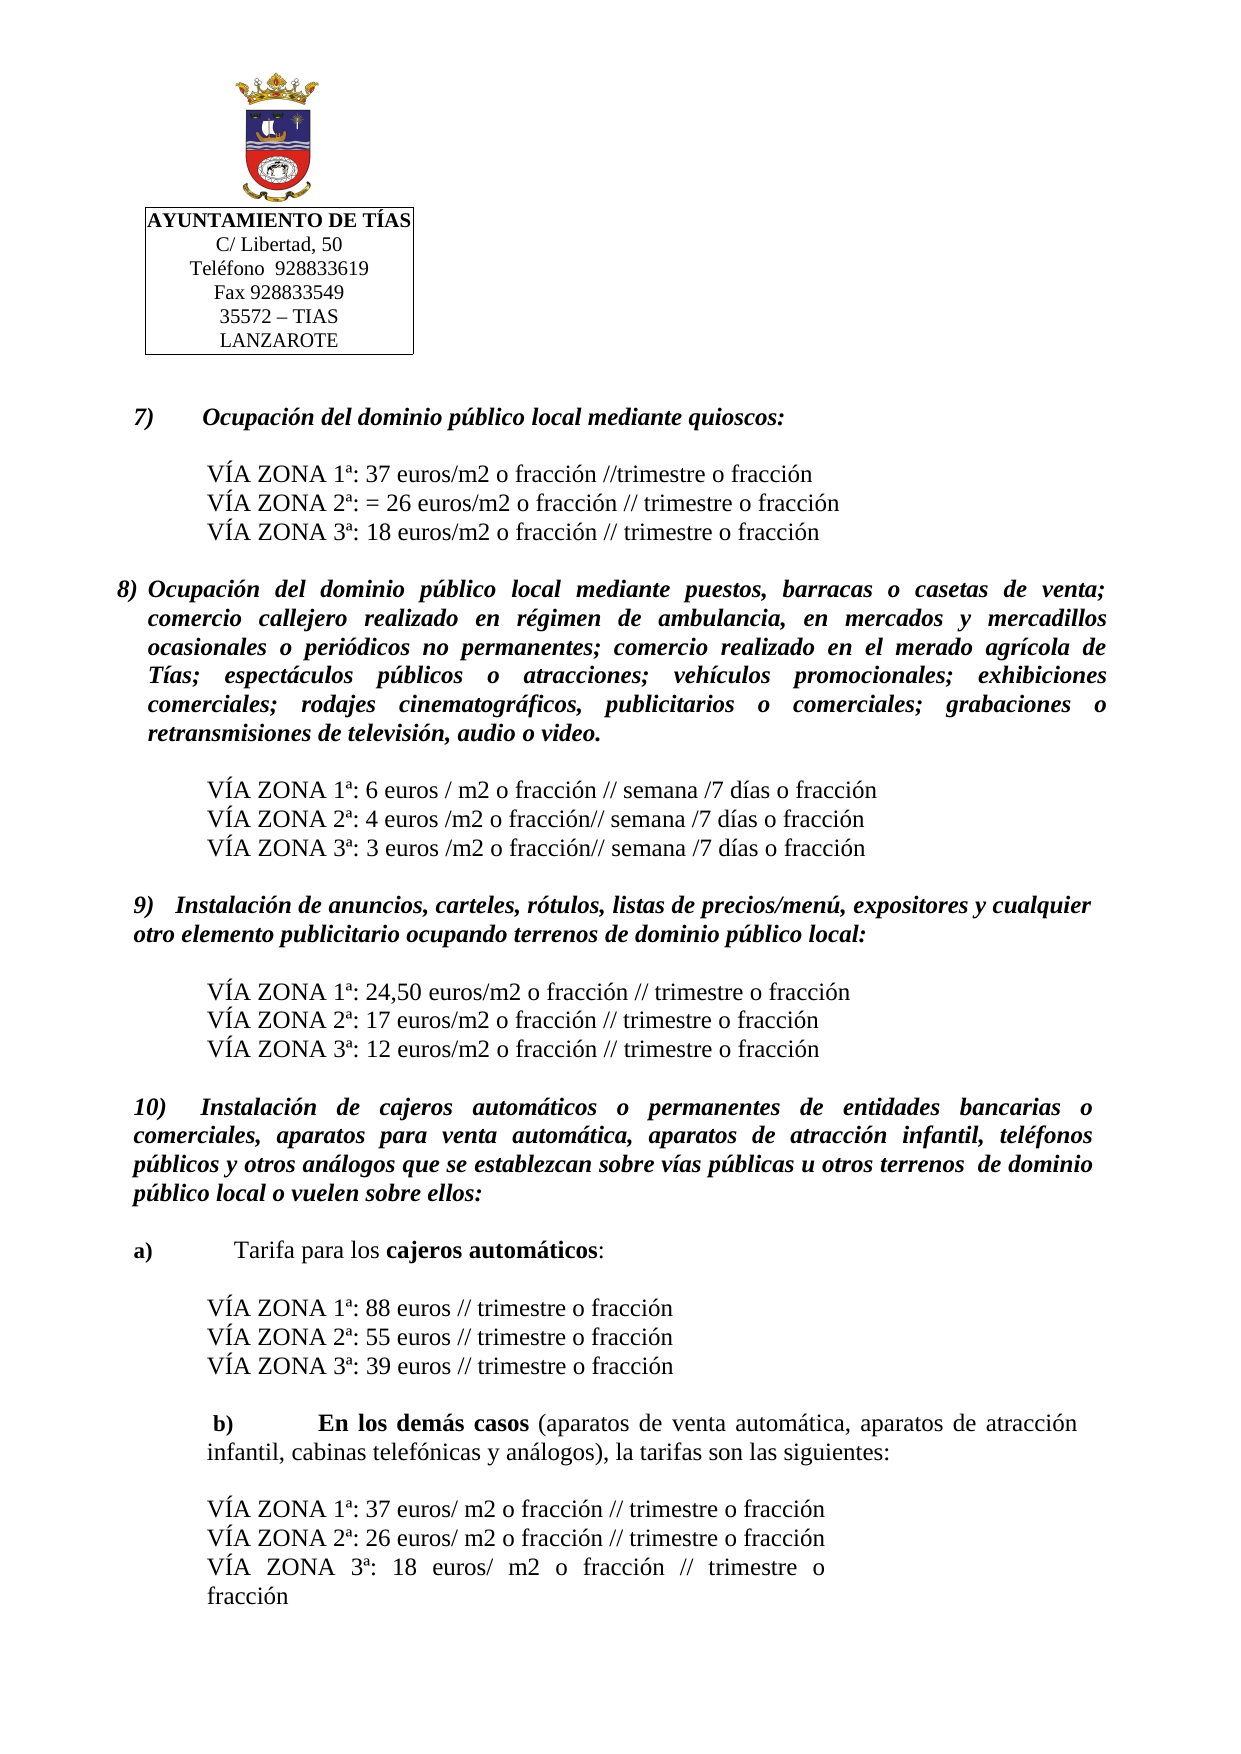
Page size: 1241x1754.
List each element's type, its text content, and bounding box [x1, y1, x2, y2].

list Ocupación del dominio público local mediante quioscos: [133, 402, 1107, 431]
text VÍA ZONA 1ª: 24,50 euros/m2 o fracción // trimestre o fracción VÍA ZONA 2ª: 17 euros/m2 o fracción // trimestre o fracción VÍA ZONA 3ª: 12 euros/m2 o fracción // trimestre o fracción [207, 977, 861, 1063]
list Tarifa para los cajeros automáticos: [133, 1236, 1107, 1264]
list En los demás casos (aparatos de venta automática, aparatos de atracción infantil, cabinas telefónicas y análogos), la tarifas son las siguientes: [207, 1408, 1093, 1466]
text VÍA ZONA 1ª: 37 euros/ m2 o fracción // trimestre o fracción VÍA ZONA 2ª: 26 euros/ m2 o fracción // trimestre o fracción VÍA ZONA 3ª: 18 euros/ m2 o fracción // trimestre o fracción [207, 1494, 825, 1609]
text VÍA ZONA 1ª: 6 euros / m2 o fracción // semana /7 días o fracción VÍA ZONA 2ª: 4 euros /m2 o fracción// semana /7 días o fracción VÍA ZONA 3ª: 3 euros /m2 o fracción// semana /7 días o fracción [207, 776, 879, 862]
text VÍA ZONA 1ª: 88 euros // trimestre o fracción VÍA ZONA 2ª: 55 euros // trimestre o fracción VÍA ZONA 3ª: 39 euros // trimestre o fracción [207, 1293, 673, 1379]
list Instalación de cajeros automáticos o permanentes de entidades bancarias o comerciales, aparatos para venta automática, aparatos de atracción infantil, teléfonos públicos y otros análogos que se establezcan sobre vías públicas u otros terrenos de dominio público local o vuelen sobre ellos: [133, 1092, 1093, 1207]
text VÍA ZONA 1ª: 37 euros/m2 o fracción //trimestre o fracción VÍA ZONA 2ª: = 26 euros/m2 o fracción // trimestre o fracción VÍA ZONA 3ª: 18 euros/m2 o fracción // trimestre o fracción [207, 459, 852, 546]
list Ocupación del dominio público local mediante puestos, barracas o casetas de venta; comercio callejero realizado en régimen de ambulancia, en mercados y mercadillos ocasionales o periódicos no permanentes; comercio realizado en el merado agrícola de Tías; espectáculos públicos o atracciones; vehículos promocionales; exhibiciones comerciales; rodajes cinematográficos, publicitarios o comerciales; grabaciones o retransmisiones de televisión, audio o video. [117, 574, 1107, 747]
list Instalación de anuncios, carteles, rótulos, listas de precios/menú, expositores y cualquier otro elemento publicitario ocupando terrenos de dominio público local: [133, 891, 1093, 948]
